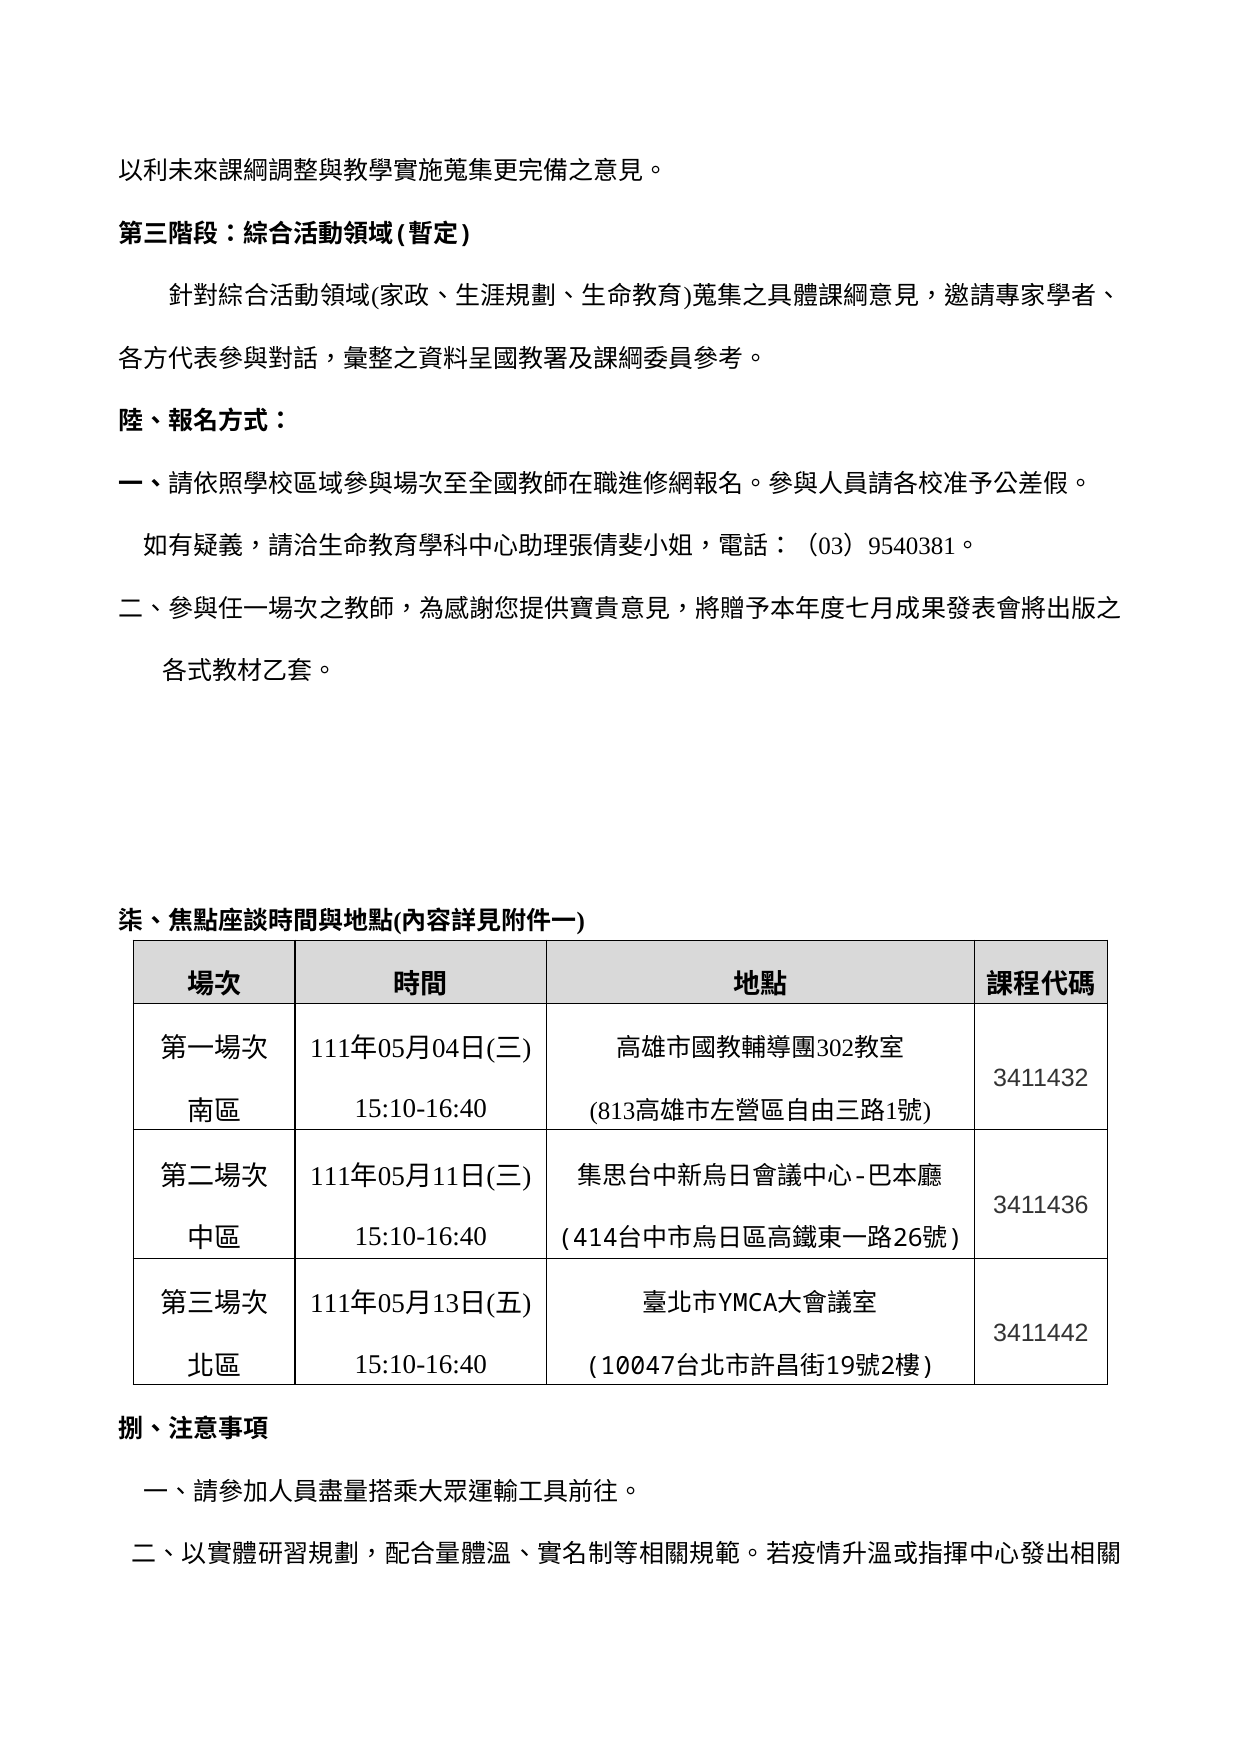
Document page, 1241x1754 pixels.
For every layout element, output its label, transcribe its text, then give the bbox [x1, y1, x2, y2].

table_cell 高雄市國教輔導團302教室 (813高雄市左營區自由三路1號) [547, 1004, 974, 1129]
table_cell 第一場次 南區 [134, 1004, 294, 1129]
table_cell 3411442 [975, 1259, 1107, 1384]
table_cell 3411432 [975, 1004, 1107, 1129]
text 二、參與任一場次之教師，為感謝您提供寶貴意見，將贈予本年度七月成果發表會將出版之各式教材乙套。 [118, 564, 1122, 689]
text 一、請參加人員盡量搭乘大眾運輸工具前往。 [143, 1448, 1122, 1510]
text 如有疑義，請洽生命教育學科中心助理張倩斐小姐，電話：（03）9540381。 [118, 502, 1122, 564]
table_cell 111年05月11日(三) 15:10-16:40 [296, 1130, 546, 1258]
text 問卷統計後，邀請第一階段參與教師進行焦點座談，為課綱意見蒐集作深入探討及對話，以利未來課綱調整與教學實施蒐集更完備之意見。 [118, 127, 1122, 189]
table_header 地點 [547, 941, 974, 1003]
table_cell 第二場次 中區 [134, 1130, 294, 1258]
text 第三階段：綜合活動領域(暫定) [118, 189, 1122, 252]
table_header 場次 [134, 941, 294, 1003]
text 針對綜合活動領域(家政、生涯規劃、生命教育)蒐集之具體課綱意見，邀請專家學者、各方代表參與對話，彙整之資料呈國教署及課綱委員參考。 [118, 252, 1122, 377]
table_cell 111年05月13日(五) 15:10-16:40 [296, 1259, 546, 1384]
table_header 時間 [296, 941, 546, 1003]
table_cell 第三場次 北區 [134, 1259, 294, 1384]
text 捌、注意事項 [118, 1385, 1122, 1448]
text 一、請依照學校區域參與場次至全國教師在職進修網報名。參與人員請各校准予公差假。 [118, 439, 1122, 502]
table_cell 集思台中新烏日會議中心-巴本廳 (414台中市烏日區高鐵東一路26號) [547, 1130, 974, 1258]
table_cell 111年05月04日(三) 15:10-16:40 [296, 1004, 546, 1129]
text 二、以實體研習規劃，配合量體溫、實名制等相關規範。若疫情升溫或指揮中心發出相關 [118, 1510, 1122, 1573]
text 陸、報名方式： [118, 377, 1122, 439]
table_header 課程代碼 [975, 941, 1107, 1003]
table_cell 3411436 [975, 1130, 1107, 1258]
table_cell 臺北市YMCA大會議室 (10047台北市許昌街19號2樓) [547, 1259, 974, 1384]
text 柒、焦點座談時間與地點(內容詳見附件一) [118, 877, 1122, 939]
